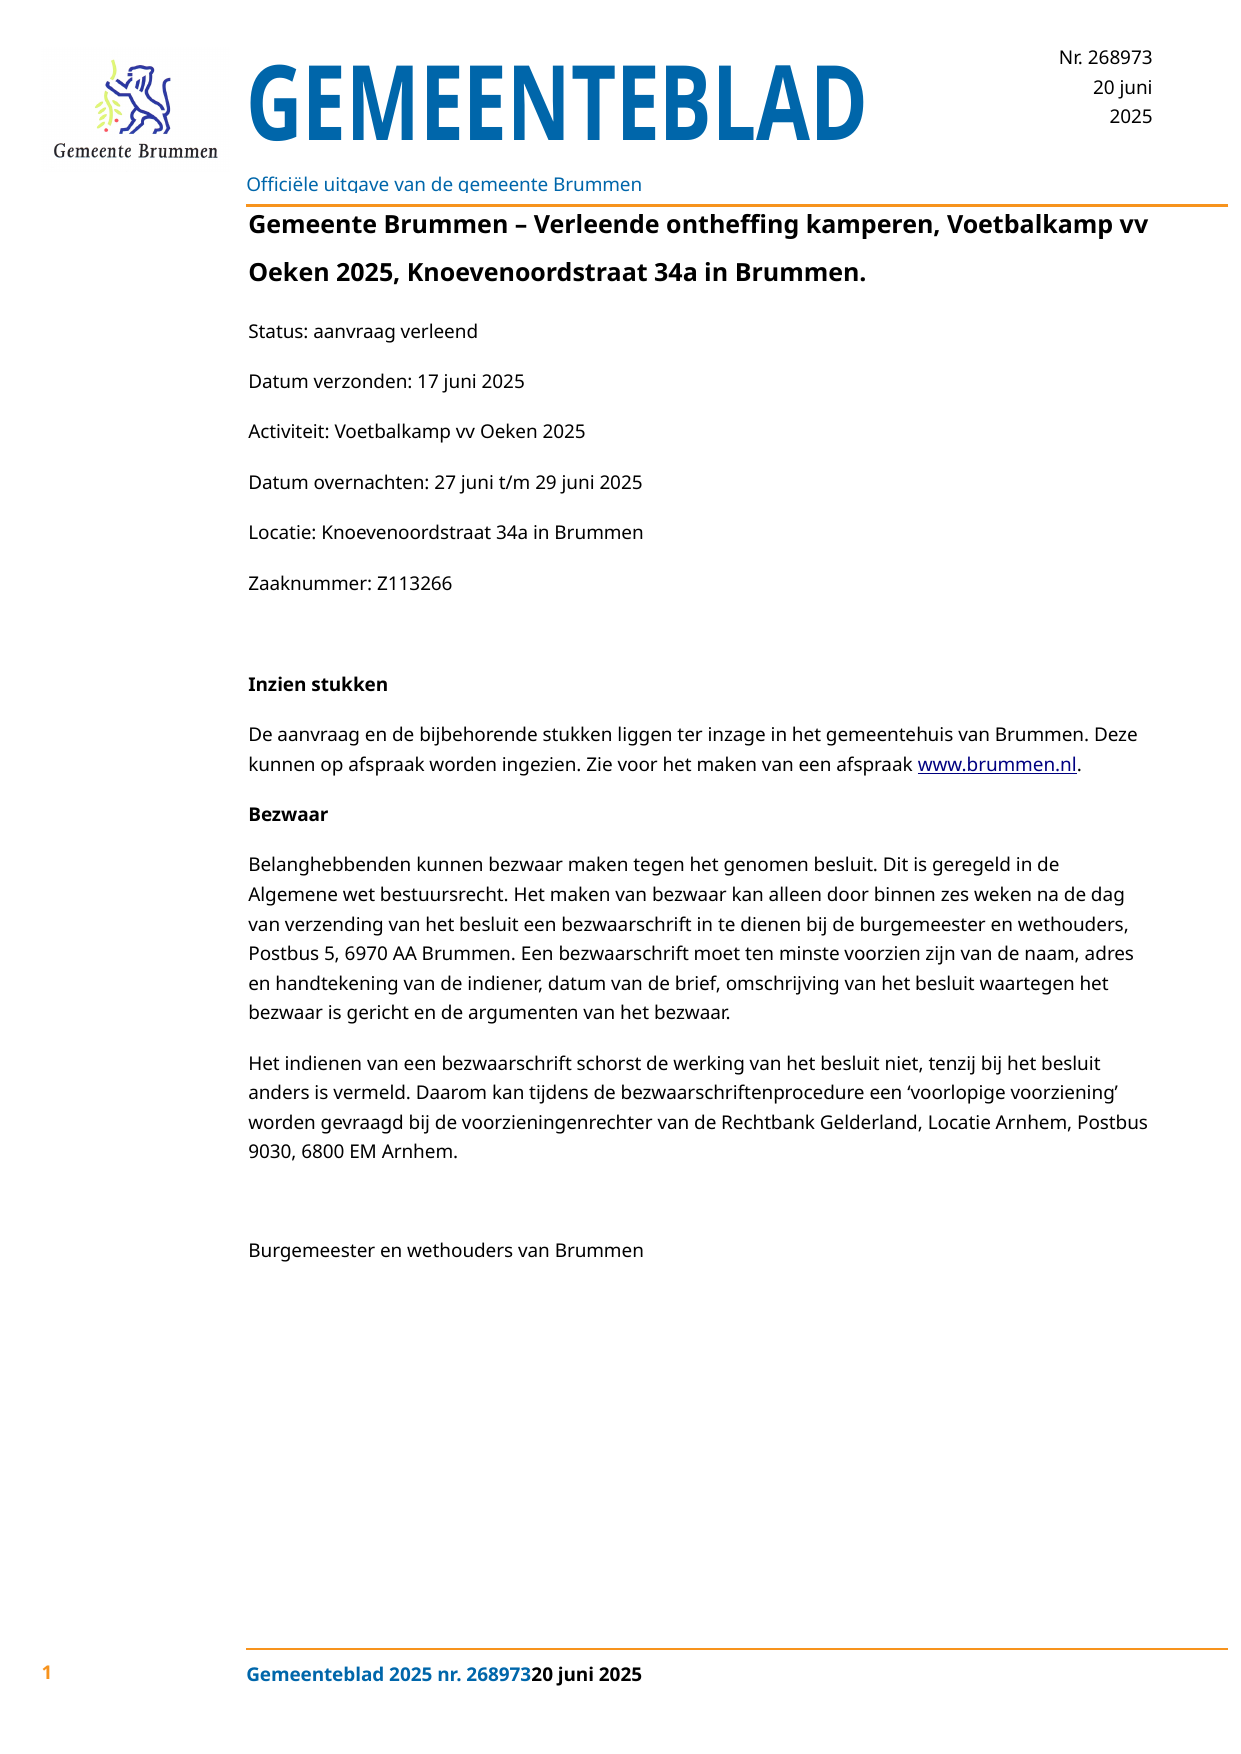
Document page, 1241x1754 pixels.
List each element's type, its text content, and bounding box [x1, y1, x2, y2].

text Gemeente Brummen – Verleende ontheffing kamperen, Voetbalkamp vv Oeken 2025, Knoevenoordstraat 34a in Brummen. [248, 207, 1152, 288]
text Bezwaar [248, 801, 1152, 827]
text Activiteit: Voetbalkamp vv Oeken 2025 [248, 419, 1152, 444]
picture [41, 47, 231, 172]
text Het indienen van een bezwaarschrift schorst de werking van het besluit niet, tenzij bij het besluit anders is vermeld. Daarom kan tijdens de bezwaarschriftenprocedure een ‘voorlopige voorziening’ worden gevraagd bij de voorzieningenrechter van de Rechtbank Gelderland, Locatie Arnhem, Postbus 9030, 6800 EM Arnhem. [248, 1050, 1152, 1164]
text Datum verzonden: 17 juni 2025 [248, 368, 1152, 394]
text Zaaknummer: Z113266 [248, 570, 1152, 596]
text Burgemeester en wethouders van Brummen [248, 1237, 1152, 1263]
text Datum overnachten: 27 juni t/m 29 juni 2025 [248, 469, 1152, 495]
text Status: aanvraag verleend [248, 318, 1152, 344]
text De aanvraag en de bijbehorende stukken liggen ter inzage in het gemeentehuis van Brummen. Deze kunnen op afspraak worden ingezien. Zie voor het maken van een afspraak www.brummen.nl. [248, 721, 1152, 777]
text Belanghebbenden kunnen bezwaar maken tegen het genomen besluit. Dit is geregeld in de Algemene wet bestuursrecht. Het maken van bezwaar kan alleen door binnen zes weken na de dag van verzending van het besluit een bezwaarschrift in te dienen bij de burgemeester en wethouders, Postbus 5, 6970 AA Brummen. Een bezwaarschrift moet ten minste voorzien zijn van de naam, adres en handtekening van de indiener, datum van de brief, omschrijving van het besluit waartegen het bezwaar is gericht en de argumenten van het bezwaar. [248, 852, 1152, 1025]
text Inzien stukken [248, 671, 1152, 697]
text Locatie: Knoevenoordstraat 34a in Brummen [248, 519, 1152, 545]
